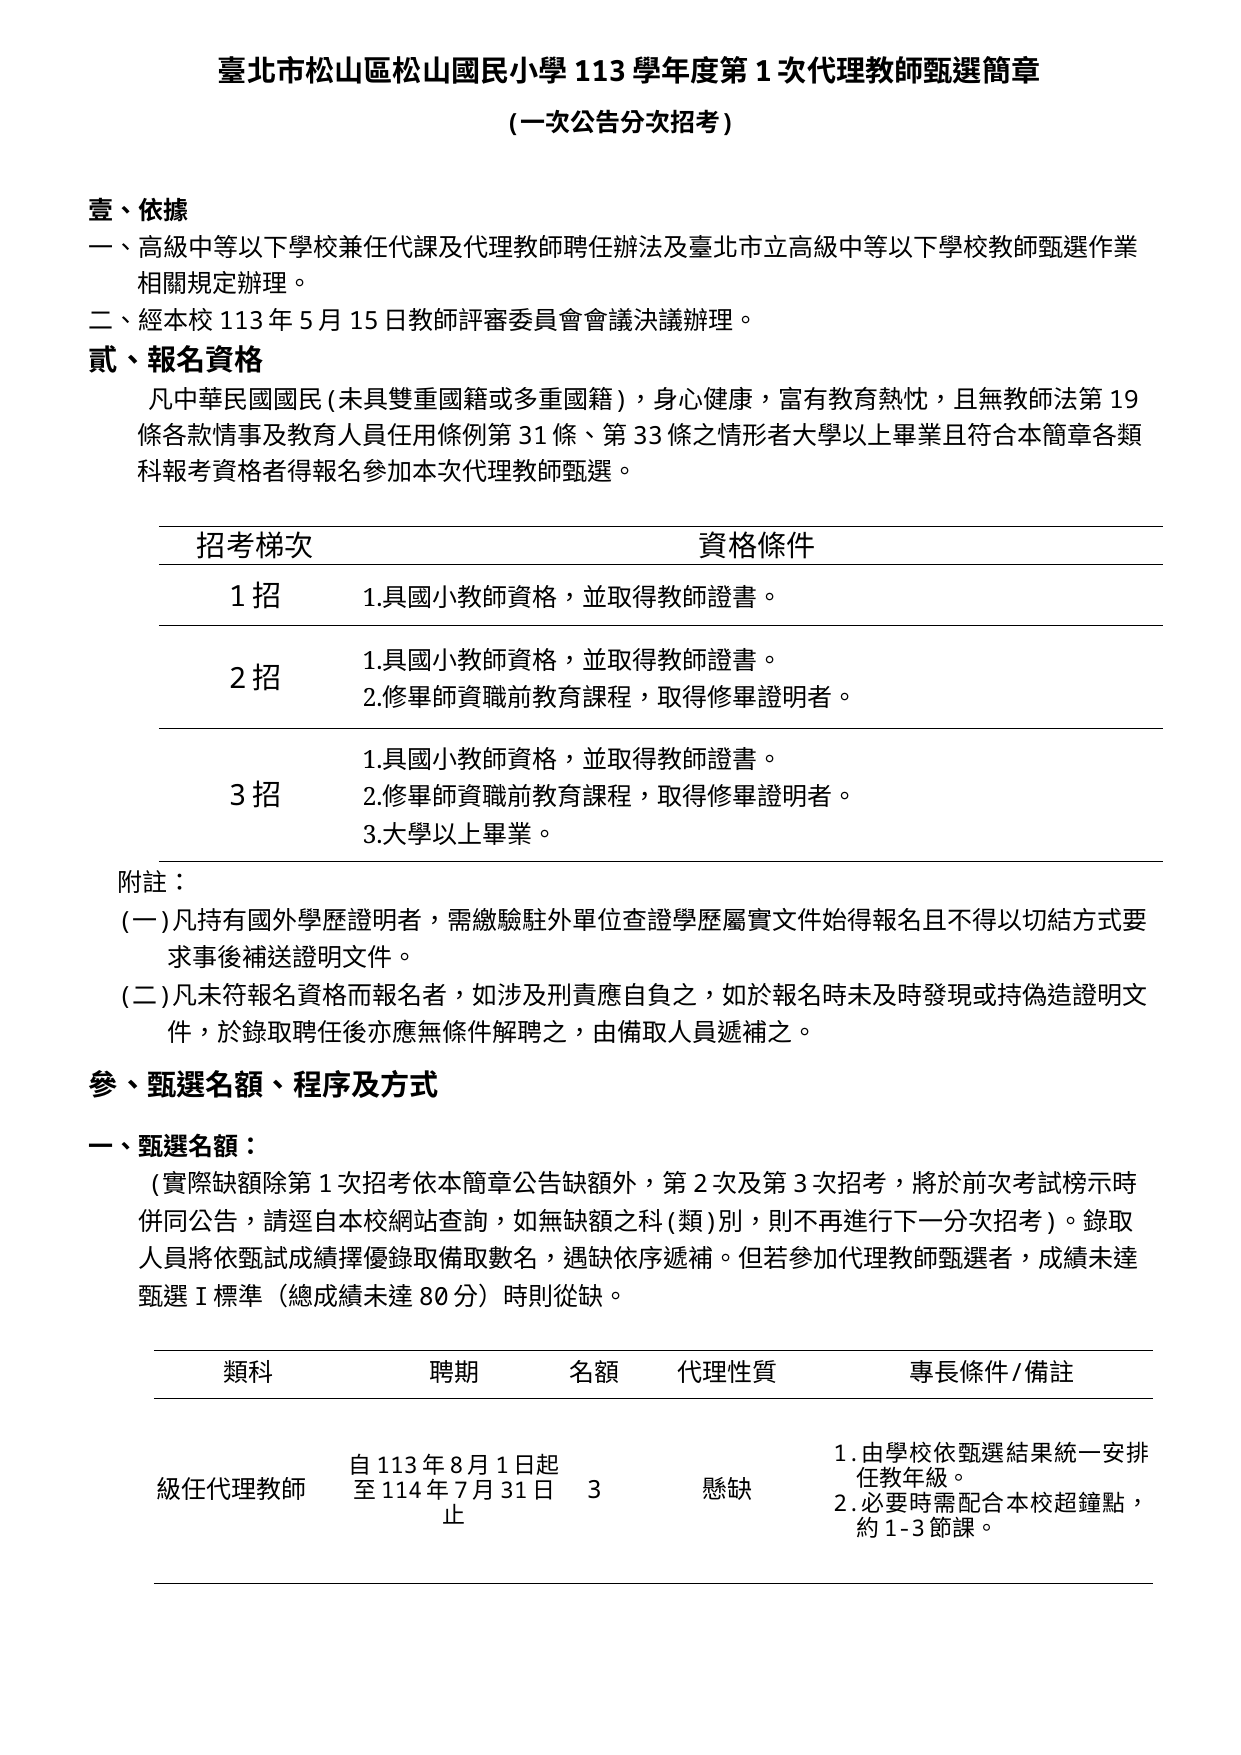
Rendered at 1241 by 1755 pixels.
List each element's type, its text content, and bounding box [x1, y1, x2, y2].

table_cell 1.具國小教師資格，並取得教師證書。 [351, 565, 1163, 625]
table_cell 自113年8月1日起至114年7月31日止 [343, 1399, 565, 1583]
text 一、甄選名額： [89, 1125, 1152, 1162]
table_cell 1.具國小教師資格，並取得教師證書。 2.修畢師資職前教育課程，取得修畢證明者。 3.大學以上畢業。 [351, 729, 1163, 861]
table_header 名額 [565, 1351, 623, 1398]
text 臺北市松山區松山國民小學113學年度第1次代理教師甄選簡章 [89, 47, 1152, 90]
table_cell 1招 [159, 565, 351, 625]
text 附註： [118, 862, 1152, 899]
text (一)凡持有國外學歷證明者，需繳驗駐外單位查證學歷屬實文件始得報名且不得以切結方式要求事後補送證明文件。 [118, 899, 1152, 974]
table_header 聘期 [343, 1351, 565, 1398]
table_cell 3招 [159, 729, 351, 861]
text 參、甄選名額、程序及方式 [89, 1062, 1148, 1104]
table_header 代理性質 [624, 1351, 830, 1398]
text 貳、報名資格 [89, 337, 1152, 379]
table_cell 懸缺 [624, 1399, 830, 1583]
text (實際缺額除第1次招考依本簡章公告缺額外，第2次及第3次招考，將於前次考試榜示時併同公告，請逕自本校網站查詢，如無缺額之科(類)別，則不再進行下一分次招考)。錄取人員將依甄試成績擇優錄取備取數名，遇缺依序遞補。但若參加代理教師甄選者，成績未達甄選I標準（總成績未達80分）時則從缺。 [139, 1162, 1152, 1312]
text (二)凡未符報名資格而報名者，如涉及刑責應自負之，如於報名時未及時發現或持偽造證明文件，於錄取聘任後亦應無條件解聘之，由備取人員遞補之。 [118, 974, 1152, 1049]
text 凡中華民國國民(未具雙重國籍或多重國籍)，身心健康，富有教育熱忱，且無教師法第19條各款情事及教育人員任用條例第31條、第33條之情形者大學以上畢業且符合本簡章各類科報考資格者得報名參加本次代理教師甄選。 [89, 379, 1152, 488]
text 二、經本校113年5月15日教師評審委員會會議決議辦理。 [89, 299, 1152, 337]
table_cell 1.具國小教師資格，並取得教師證書。 2.修畢師資職前教育課程，取得修畢證明者。 [351, 626, 1163, 727]
table_cell 1.由學校依甄選結果統一安排任教年級。 2.必要時需配合本校超鐘點，約1-3節課。 [830, 1399, 1153, 1583]
text 壹、依據 [89, 189, 1152, 227]
table_header 招考梯次 [159, 527, 351, 564]
text 一、高級中等以下學校兼任代課及代理教師聘任辦法及臺北市立高級中等以下學校教師甄選作業相關規定辦理。 [89, 227, 1152, 299]
table_cell 2招 [159, 626, 351, 727]
table_cell 級任代理教師 [154, 1399, 343, 1583]
table_cell 3 [565, 1399, 623, 1583]
text (一次公告分次招考) [89, 102, 1152, 138]
table_header 專長條件/備註 [830, 1351, 1153, 1398]
table_header 類科 [154, 1351, 343, 1398]
table_header 資格條件 [351, 527, 1163, 564]
